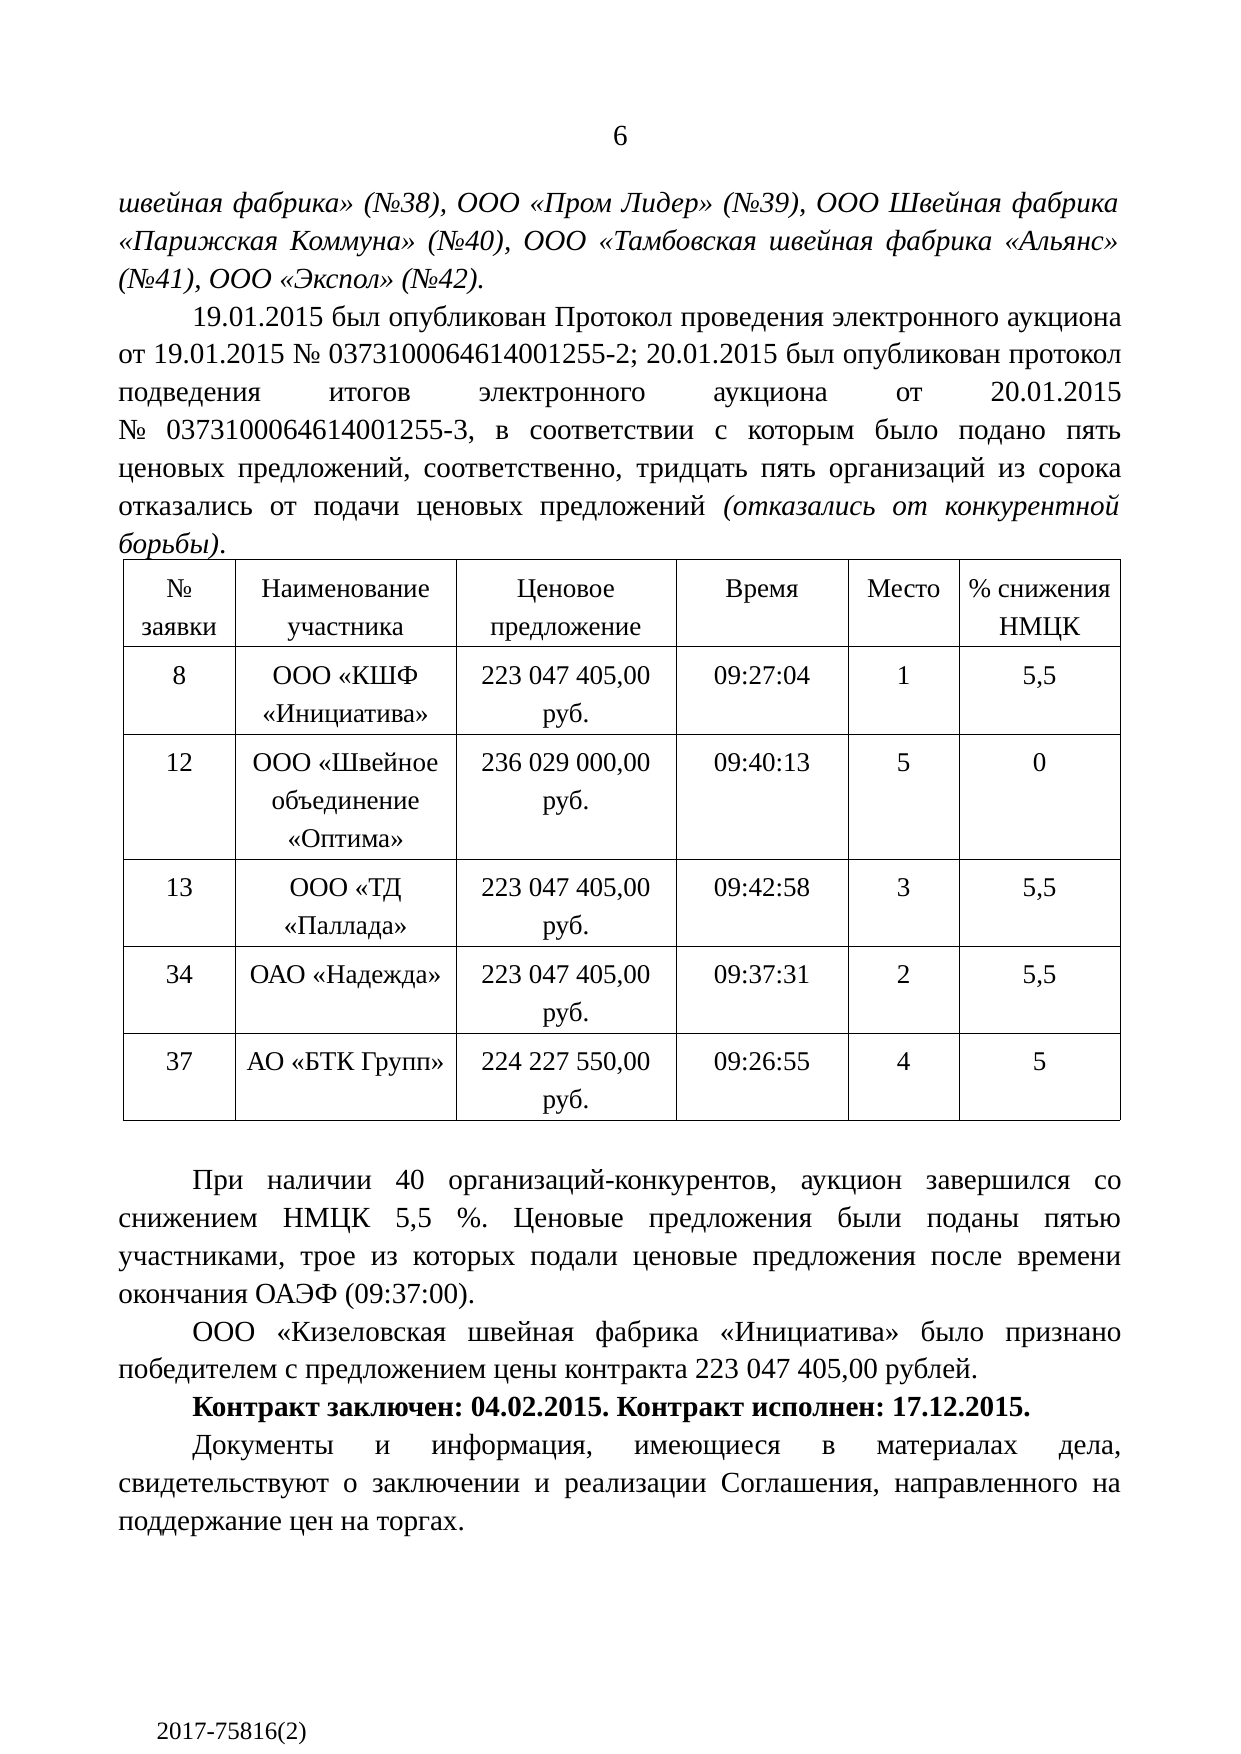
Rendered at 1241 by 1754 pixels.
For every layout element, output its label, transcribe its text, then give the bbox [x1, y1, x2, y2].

table_cell 09:26:55 [677, 1034, 848, 1120]
table_cell 34 [124, 947, 235, 1033]
table_cell ОАО «Надежда» [236, 947, 456, 1033]
table_header Время [677, 560, 848, 646]
table_cell АО «БТК Групп» [236, 1034, 456, 1120]
text ООО «Кизеловская швейная фабрика «Инициатива» было признано победителем с предложением цены контракта 223 047 405,00 рублей. [118, 1309, 1122, 1385]
table_cell 09:42:58 [677, 860, 848, 946]
table_header Наименование участника [236, 560, 456, 646]
table_cell 09:37:31 [677, 947, 848, 1033]
table_cell ООО «ТД «Паллада» [236, 860, 456, 946]
table_cell 223 047 405,00 руб. [457, 647, 676, 734]
table_cell ООО «КШФ «Инициатива» [236, 647, 456, 734]
table_cell 8 [124, 647, 235, 734]
text При наличии 40 организаций-конкурентов, аукцион завершился со снижением НМЦК 5,5 %. Ценовые предложения были поданы пятью участниками, трое из которых подали ценовые предложения после времени окончания ОАЭФ (09:37:00). [118, 1158, 1122, 1309]
table_header Ценовое предложение [457, 560, 676, 646]
table_cell 13 [124, 860, 235, 946]
table_header № заявки [124, 560, 235, 646]
table_cell 223 047 405,00 руб. [457, 860, 676, 946]
table_cell ООО «Швейное объединение «Оптима» [236, 735, 456, 859]
text швейная фабрика» (№38), ООО «Пром Лидер» (№39), ООО Швейная фабрика «Парижская Коммуна» (№40), ООО «Тамбовская швейная фабрика «Альянс» (№41), ООО «Экспол» (№42). [118, 181, 1122, 294]
table_cell 09:27:04 [677, 647, 848, 734]
table_cell 5,5 [960, 647, 1120, 734]
table_cell 5 [849, 735, 959, 859]
table_cell 0 [960, 735, 1120, 859]
table_cell 5,5 [960, 947, 1120, 1033]
table_cell 2 [849, 947, 959, 1033]
table_cell 1 [849, 647, 959, 734]
text Контракт заключен: 04.02.2015. Контракт исполнен: 17.12.2015. [118, 1385, 1122, 1423]
table_cell 224 227 550,00 руб. [457, 1034, 676, 1120]
table_cell 12 [124, 735, 235, 859]
table_cell 5,5 [960, 860, 1120, 946]
table_cell 37 [124, 1034, 235, 1120]
table_cell 4 [849, 1034, 959, 1120]
table_header % снижения НМЦК [960, 560, 1120, 646]
table_cell 236 029 000,00 руб. [457, 735, 676, 859]
table_cell 223 047 405,00 руб. [457, 947, 676, 1033]
table_cell 5 [960, 1034, 1120, 1120]
table_cell 09:40:13 [677, 735, 848, 859]
table_header Место [849, 560, 959, 646]
text 19.01.2015 был опубликован Протокол проведения электронного аукциона от 19.01.2015 № 0373100064614001255-2; 20.01.2015 был опубликован протокол подведения итогов электронного аукциона от 20.01.2015 № 0373100064614001255-3, в соответствии с которым было подано пять ценовых предложений, соответственно, тридцать пять организаций из сорока отказались от подачи ценовых предложений (отказались от конкурентной борьбы). [118, 294, 1122, 559]
table_cell 3 [849, 860, 959, 946]
text Документы и информация, имеющиеся в материалах дела, свидетельствуют о заключении и реализации Соглашения, направленного на поддержание цен на торгах. [118, 1423, 1122, 1536]
